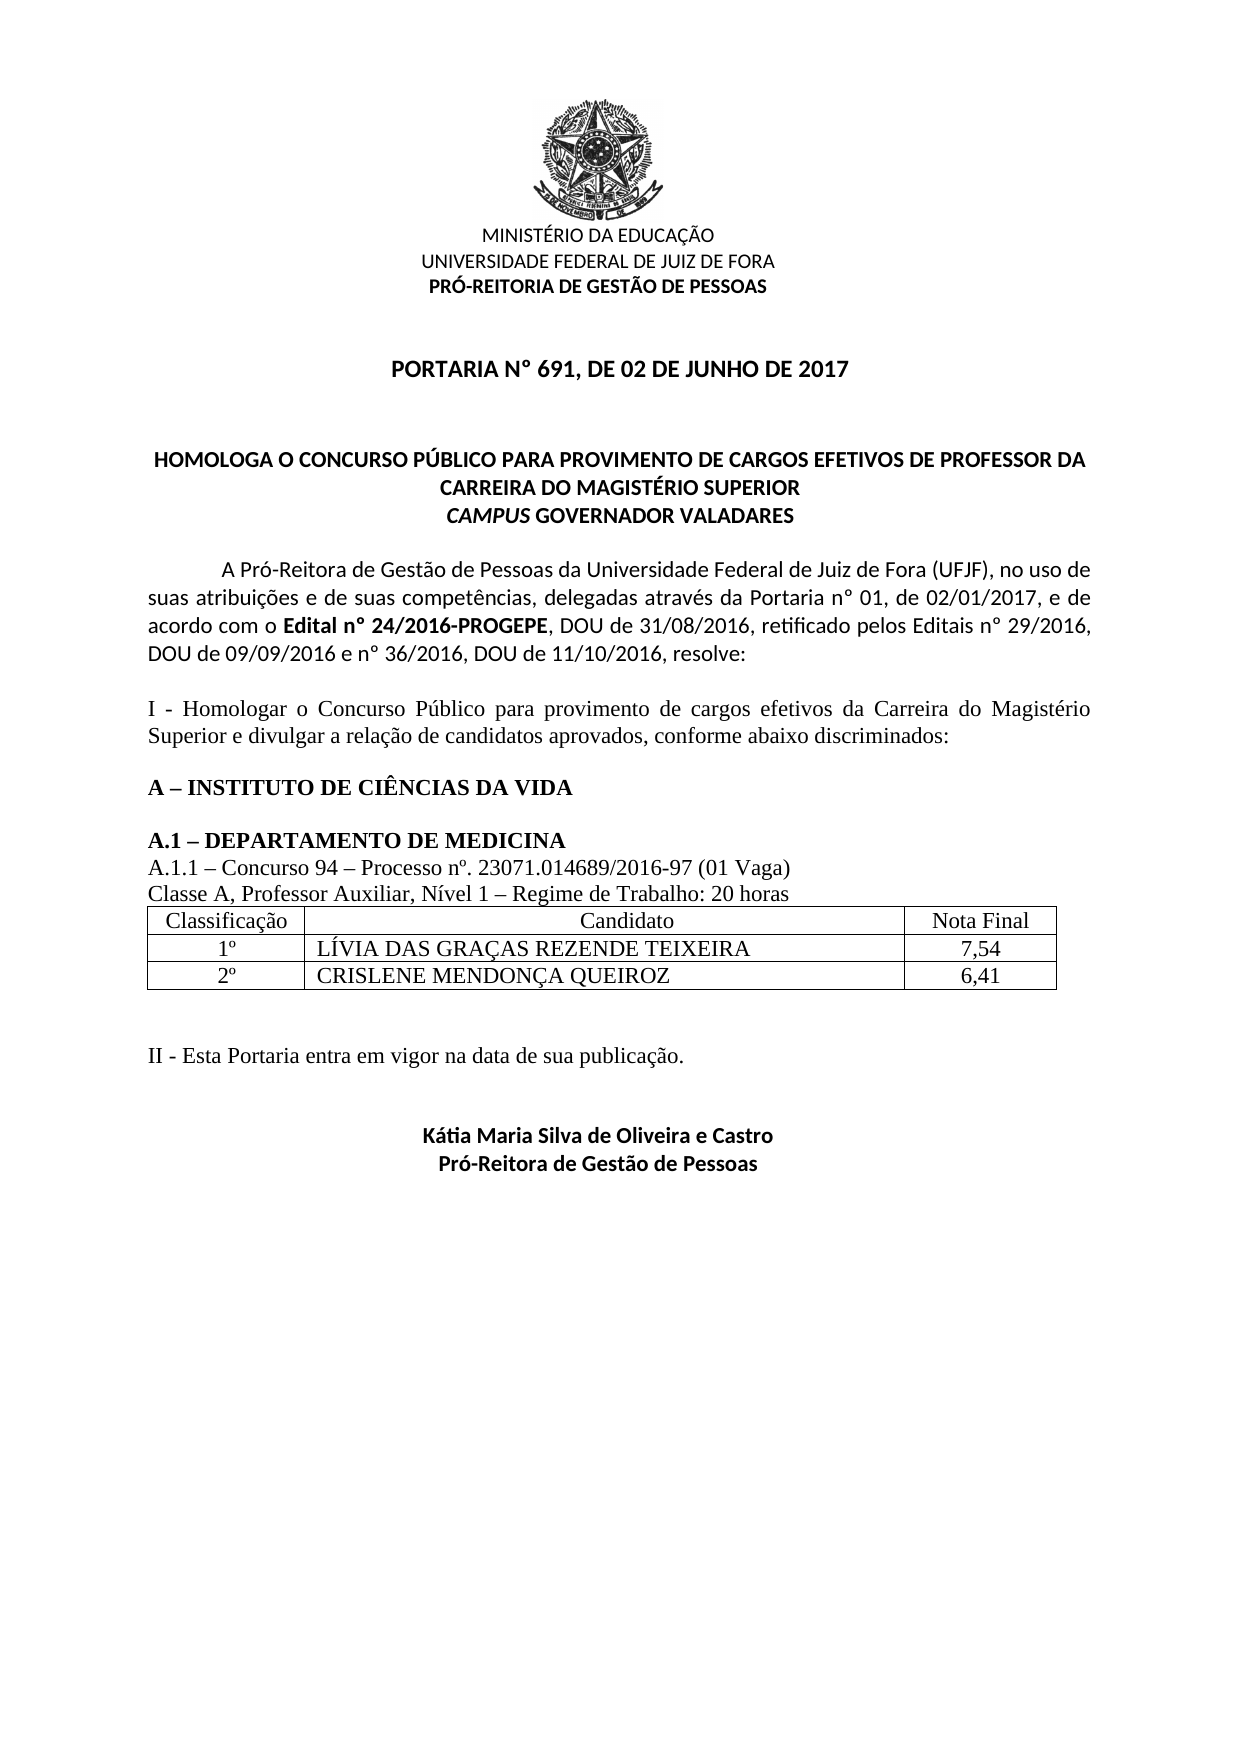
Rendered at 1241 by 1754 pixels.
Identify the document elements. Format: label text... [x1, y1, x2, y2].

table_cell CRISLENE MENDONÇA QUEIROZ [305, 962, 904, 988]
table_cell 6,41 [905, 962, 1056, 988]
text A.1 – DEPARTAMENTO DE MEDICINA [148, 827, 1093, 853]
table_cell 7,54 [905, 935, 1056, 961]
text A – INSTITUTO DE CIÊNCIAS DA VIDA [148, 774, 1093, 801]
text A Pró-Reitora de Gestão de Pessoas da Universidade Federal de Juiz de Fora (UFJF), no uso de suas atribuições e de suas competências, delegadas através da Portaria nº 01, de 02/01/2017, e de acordo com o Edital nº 24/2016-PROGEPE, DOU de 31/08/2016, retificado pelos Editais nº 29/2016, DOU de 09/09/2016 e nº 36/2016, DOU de 11/10/2016, resolve: [148, 555, 1093, 667]
text CAMPUS GOVERNADOR VALADARES [148, 501, 1093, 529]
table_cell LÍVIA DAS GRAÇAS REZENDE TEIXEIRA [305, 935, 904, 961]
table_header Classificação [148, 907, 304, 934]
text I - Homologar o Concurso Público para provimento de cargos efetivos da Carreira do Magistério Superior e divulgar a relação de candidatos aprovados, conforme abaixo discriminados: [148, 695, 1093, 748]
text Pró-Reitora de Gestão de Pessoas [148, 1149, 1048, 1177]
text Kátia Maria Silva de Oliveira e Castro [148, 1121, 1048, 1149]
text A.1.1 – Concurso 94 – Processo nº. 23071.014689/2016-97 (01 Vaga) [148, 853, 1093, 880]
text II - Esta Portaria entra em vigor na data de sua publicação. [148, 1042, 1093, 1068]
text Classe A, Professor Auxiliar, Nível 1 – Regime de Trabalho: 20 horas [148, 880, 1093, 906]
text PORTARIA Nº 691, DE 02 DE JUNHO DE 2017 [148, 353, 1093, 384]
picture [531, 99, 665, 223]
table_header Candidato [305, 907, 904, 934]
table_header Nota Final [905, 907, 1056, 934]
table_cell 2º [148, 962, 304, 988]
text HOMOLOGA O CONCURSO PÚBLICO PARA PROVIMENTO DE CARGOS EFETIVOS DE PROFESSOR DA CARREIRA DO MAGISTÉRIO SUPERIOR [148, 445, 1093, 501]
table_cell 1º [148, 935, 304, 961]
